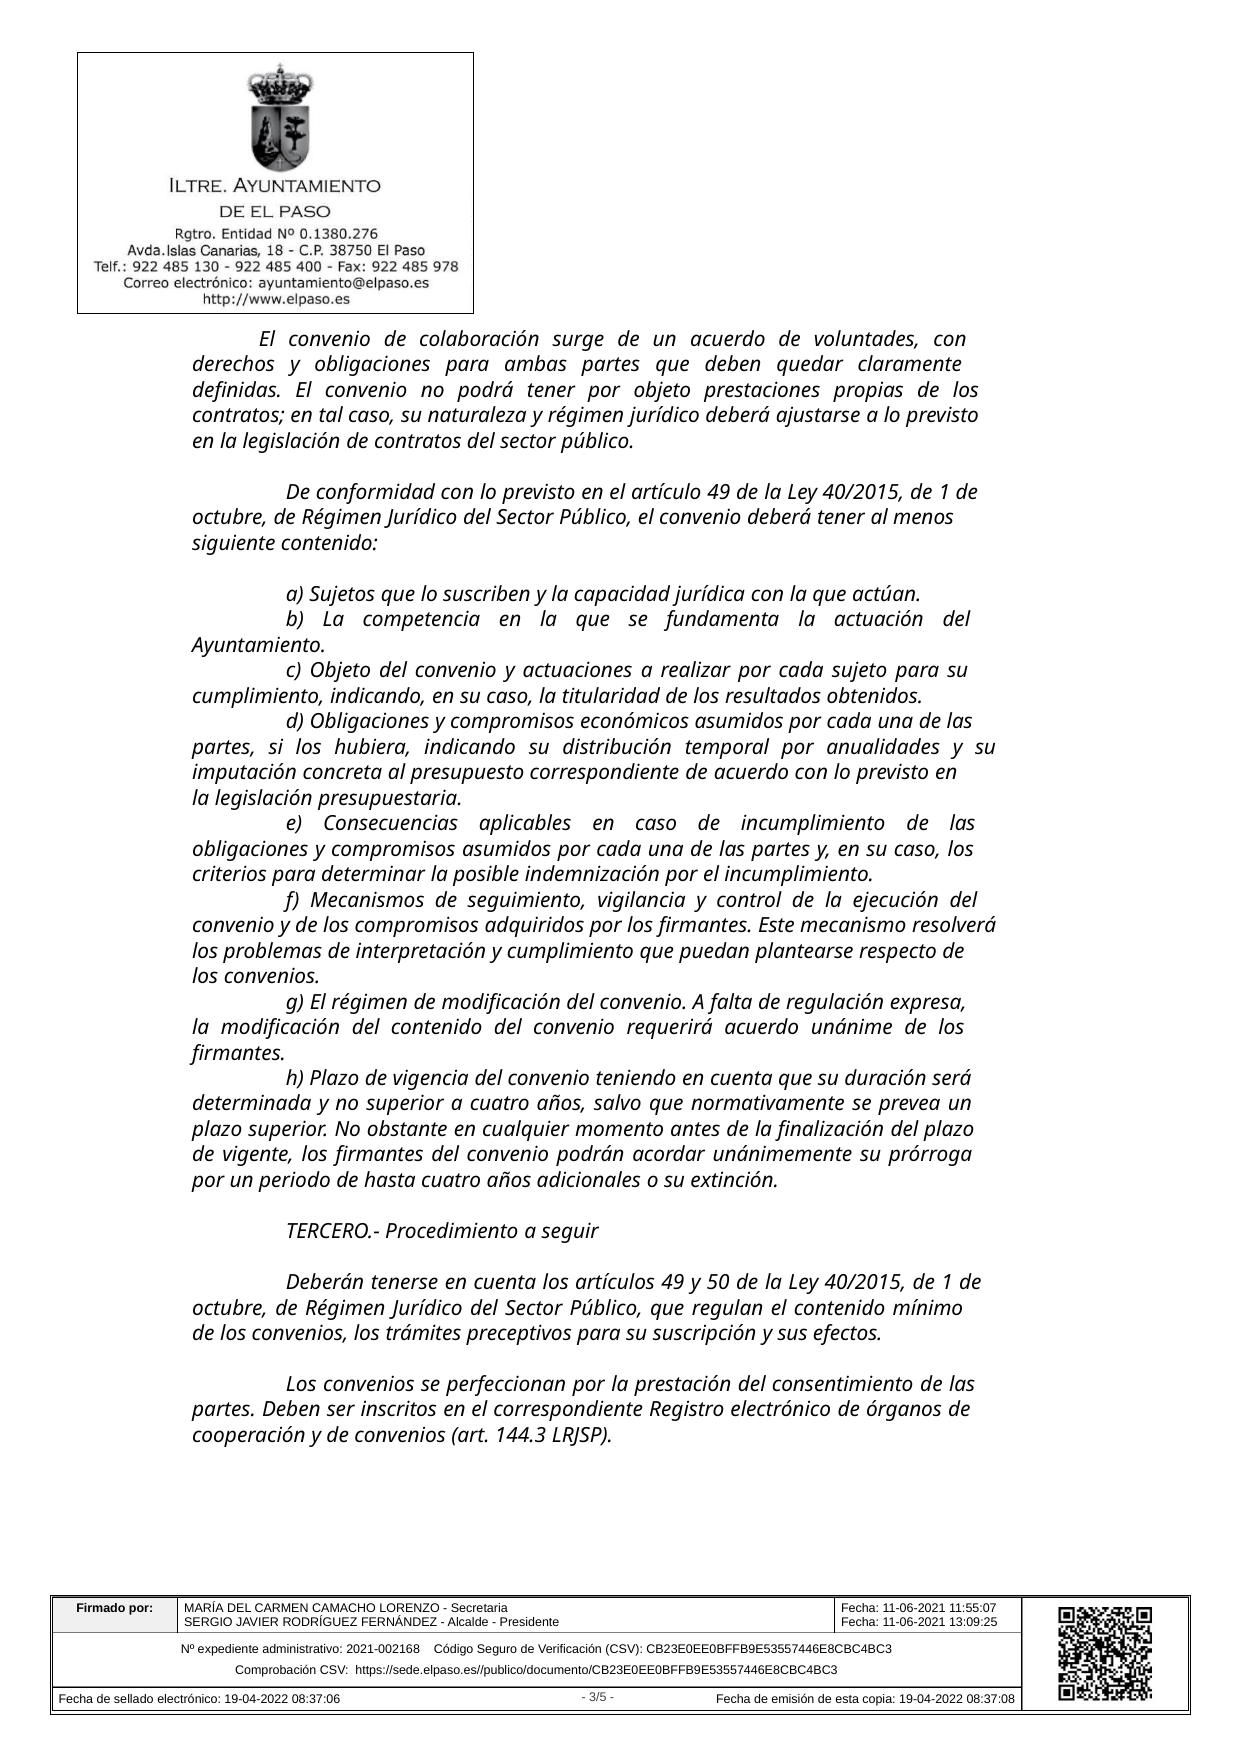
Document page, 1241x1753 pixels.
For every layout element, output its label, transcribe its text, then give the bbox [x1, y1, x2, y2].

text c) Objeto del convenio y actuaciones a realizar por cada sujeto para su [286, 658, 1074, 683]
text cumplimiento, indicando, en su caso, la titularidad de los resultados obtenidos. [192, 683, 1074, 708]
picture [51, 1596, 1190, 1714]
text por un periodo de hasta cuatro años adicionales o su extinción. [192, 1168, 1074, 1192]
text Los convenios se perfeccionan por la prestación del consentimiento de las [286, 1371, 1073, 1396]
text Ayuntamiento. [192, 632, 1074, 657]
text la modificación del contenido del convenio requerirá acuerdo unánime de los [192, 1015, 1074, 1040]
picture [78, 53, 473, 313]
text d) Obligaciones y compromisos económicos asumidos por cada una de las [286, 709, 1074, 734]
text h) Plazo de vigencia del convenio teniendo en cuenta que su duración será [286, 1066, 1074, 1090]
text obligaciones y compromisos asumidos por cada una de las partes y, en su caso, los [192, 836, 1074, 861]
text de vigente, los firmantes del convenio podrán acordar unánimemente su prórroga [192, 1142, 1074, 1167]
text Deberán tenerse en cuenta los artículos 49 y 50 de la Ley 40/2015, de 1 de [286, 1269, 1073, 1294]
text e) Consecuencias aplicables en caso de incumplimiento de las [286, 811, 1074, 836]
text partes. Deben ser inscritos en el correspondiente Registro electrónico de órganos de [192, 1397, 1073, 1422]
text Nº expediente administrativo: 2021-002168 Código Seguro de Verificación (CSV): CB23E0EE0BFFB9E53557446E8CBC4BC3 [181, 1642, 918, 1656]
text imputación concreta al presupuesto correspondiente de acuerdo con lo previsto en [192, 760, 1074, 784]
text f) Mecanismos de seguimiento, vigilancia y control de la ejecución del [286, 887, 1074, 912]
text a) Sujetos que lo suscriben y la capacidad jurídica con la que actúan. [286, 581, 1074, 606]
text de los convenios, los trámites preceptivos para su suscripción y sus efectos. [192, 1320, 1073, 1345]
text - 3/5 - [581, 1691, 633, 1705]
text SERGIO JAVIER RODRÍGUEZ FERNÁNDEZ - Alcalde - Presidente [184, 1615, 586, 1629]
text plazo superior. No obstante en cualquier momento antes de la finalización del plazo [192, 1117, 1074, 1141]
text cooperación y de convenios (art. 144.3 LRJSP). [192, 1422, 1073, 1447]
text contratos; en tal caso, su naturaleza y régimen jurídico deberá ajustarse a lo previsto [192, 403, 1074, 428]
text siguiente contenido: [192, 530, 1073, 555]
text octubre, de Régimen Jurídico del Sector Público, que regulan el contenido mínimo [192, 1295, 1073, 1320]
text Firmado por: [76, 1601, 172, 1615]
text Comprobación CSV: https://sede.elpaso.es//publico/documento/CB23E0EE0BFFB9E53557446E8CBC4BC3 [235, 1663, 918, 1677]
text criterios para determinar la posible indemnización por el incumplimiento. [192, 862, 1074, 887]
text Fecha de emisión de esta copia: 19-04-2022 08:37:08 [716, 1692, 1040, 1706]
text TERCERO.- Procedimiento a seguir [286, 1218, 653, 1243]
text en la legislación de contratos del sector público. [192, 428, 1074, 453]
text MARÍA DEL CARMEN CAMACHO LORENZO - Secretaria [184, 1601, 586, 1615]
text definidas. El convenio no podrá tener por objeto prestaciones propias de los [192, 377, 1074, 402]
text determinada y no superior a cuatro años, salvo que normativamente se prevea un [192, 1091, 1074, 1116]
text los problemas de interpretación y cumplimiento que puedan plantearse respecto de [192, 938, 1074, 963]
text Fecha: 11-06-2021 13:09:25 [841, 1615, 1022, 1629]
text octubre, de Régimen Jurídico del Sector Público, el convenio deberá tener al menos [192, 505, 1073, 529]
text De conformidad con lo previsto en el artículo 49 de la Ley 40/2015, de 1 de [286, 479, 1073, 504]
text la legislación presupuestaria. [192, 785, 1074, 810]
text g) El régimen de modificación del convenio. A falta de regulación expresa, [286, 989, 1074, 1014]
text b) La competencia en la que se fundamenta la actuación del [286, 607, 1074, 632]
text derechos y obligaciones para ambas partes que deben quedar claramente [192, 352, 1074, 377]
text los convenios. [192, 964, 1074, 989]
text El convenio de colaboración surge de un acuerdo de voluntades, con [259, 326, 1074, 351]
text Fecha: 11-06-2021 11:55:07 [841, 1601, 1022, 1615]
text partes, si los hubiera, indicando su distribución temporal por anualidades y su [192, 734, 1074, 759]
text convenio y de los compromisos adquiridos por los firmantes. Este mecanismo resolverá [192, 913, 1074, 938]
text firmantes. [192, 1040, 1074, 1065]
text Fecha de sellado electrónico: 19-04-2022 08:37:06 [58, 1692, 365, 1706]
